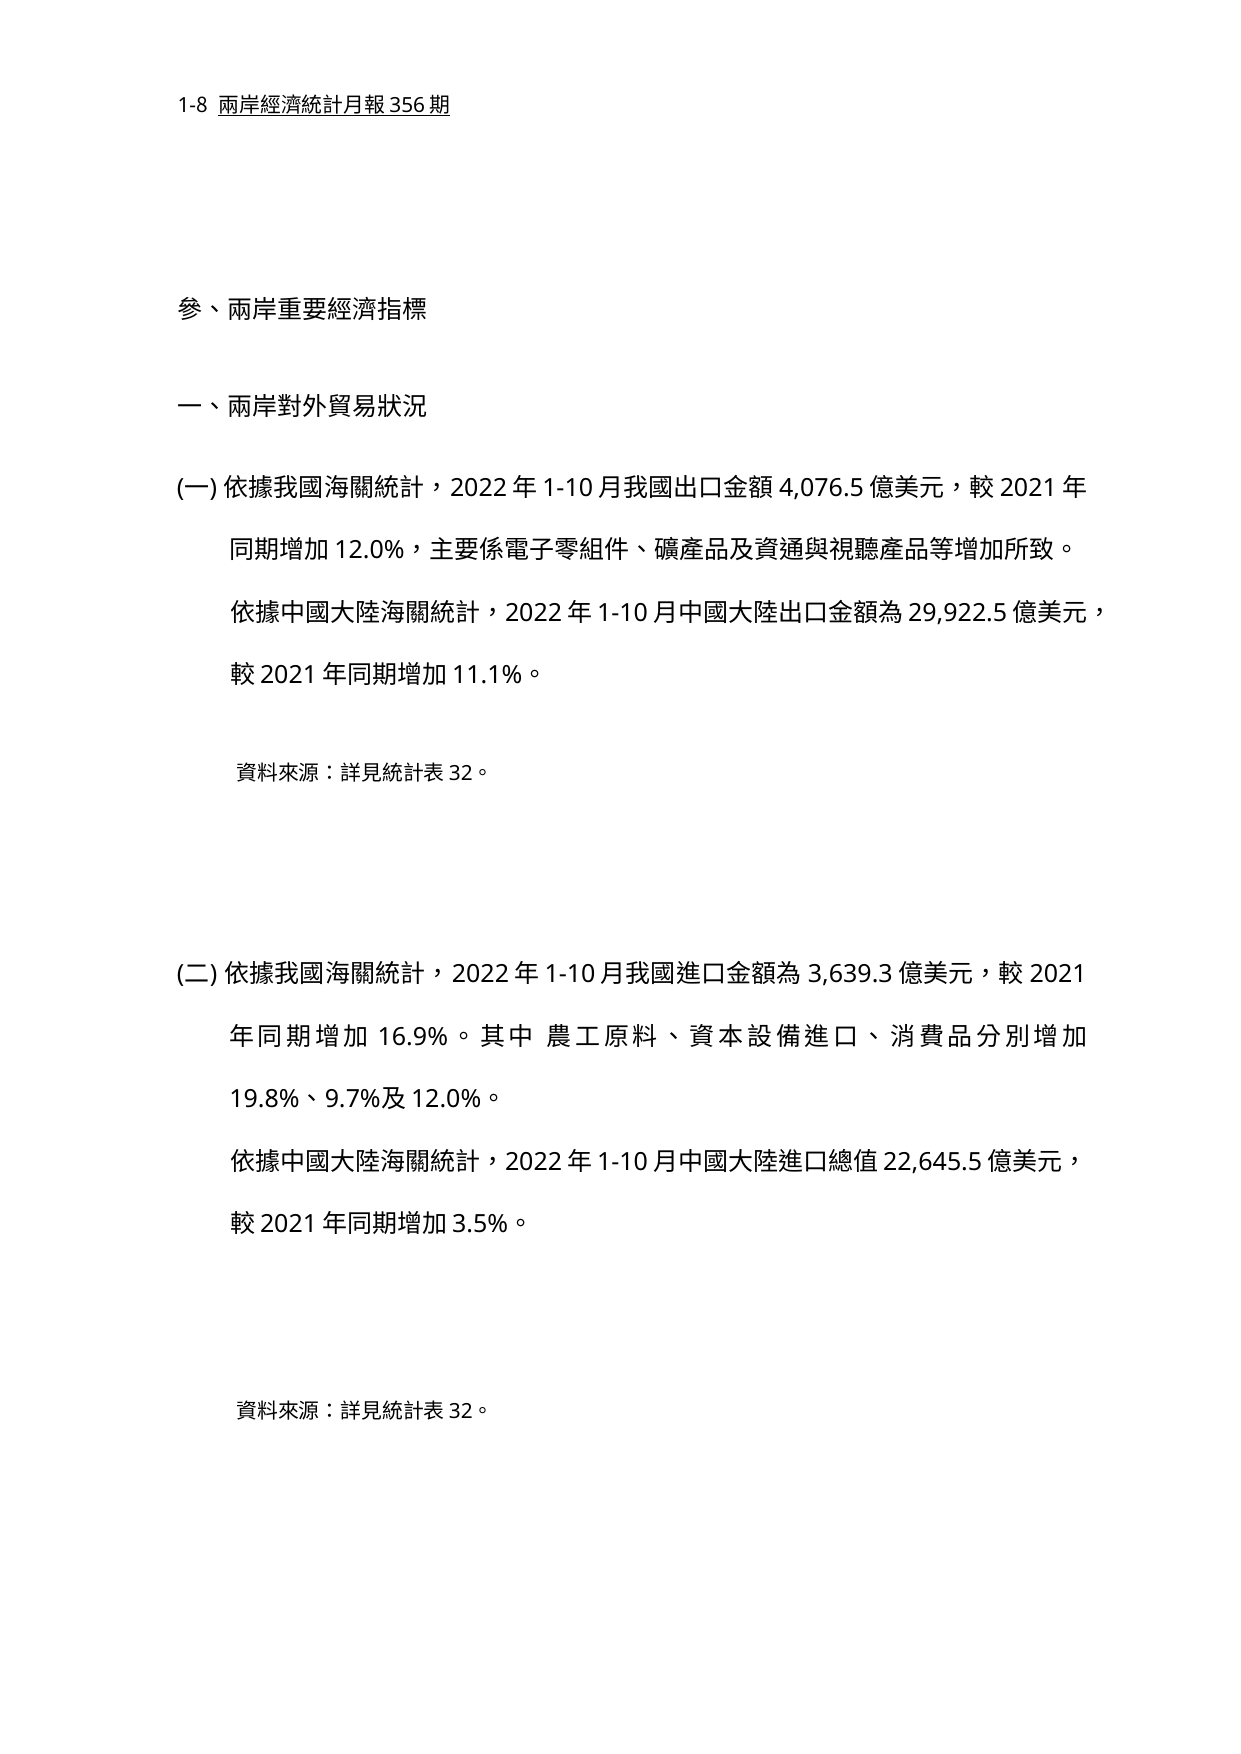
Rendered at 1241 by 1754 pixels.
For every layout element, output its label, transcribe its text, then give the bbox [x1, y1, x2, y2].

text 參、兩岸重要經濟指標 [177, 266, 1087, 328]
text (二) 依據我國海關統計，2022年1-10月我國進口金額為3,639.3億美元，較2021年同期增加16.9%。其中 農工原料、資本設備進口、消費品分別增加19.8%、9.7%及12.0%。 [177, 930, 1087, 1118]
text 依據中國大陸海關統計，2022年1-10月中國大陸進口總值22,645.5億美元，較2021年同期增加3.5%。 [230, 1118, 1087, 1243]
text 依據中國大陸海關統計，2022年1-10月中國大陸出口金額為29,922.5億美元，較2021年同期增加11.1%。 [230, 569, 1087, 694]
text (一) 依據我國海關統計，2022年1-10月我國出口金額4,076.5億美元，較2021年同期增加12.0%，主要係電子零組件、礦產品及資通與視聽產品等增加所致。 [177, 444, 1087, 569]
text 資料來源：詳見統計表32。 [177, 1368, 1087, 1430]
text 一、兩岸對外貿易狀況 [177, 362, 1087, 425]
text 資料來源：詳見統計表32。 [236, 756, 1087, 786]
